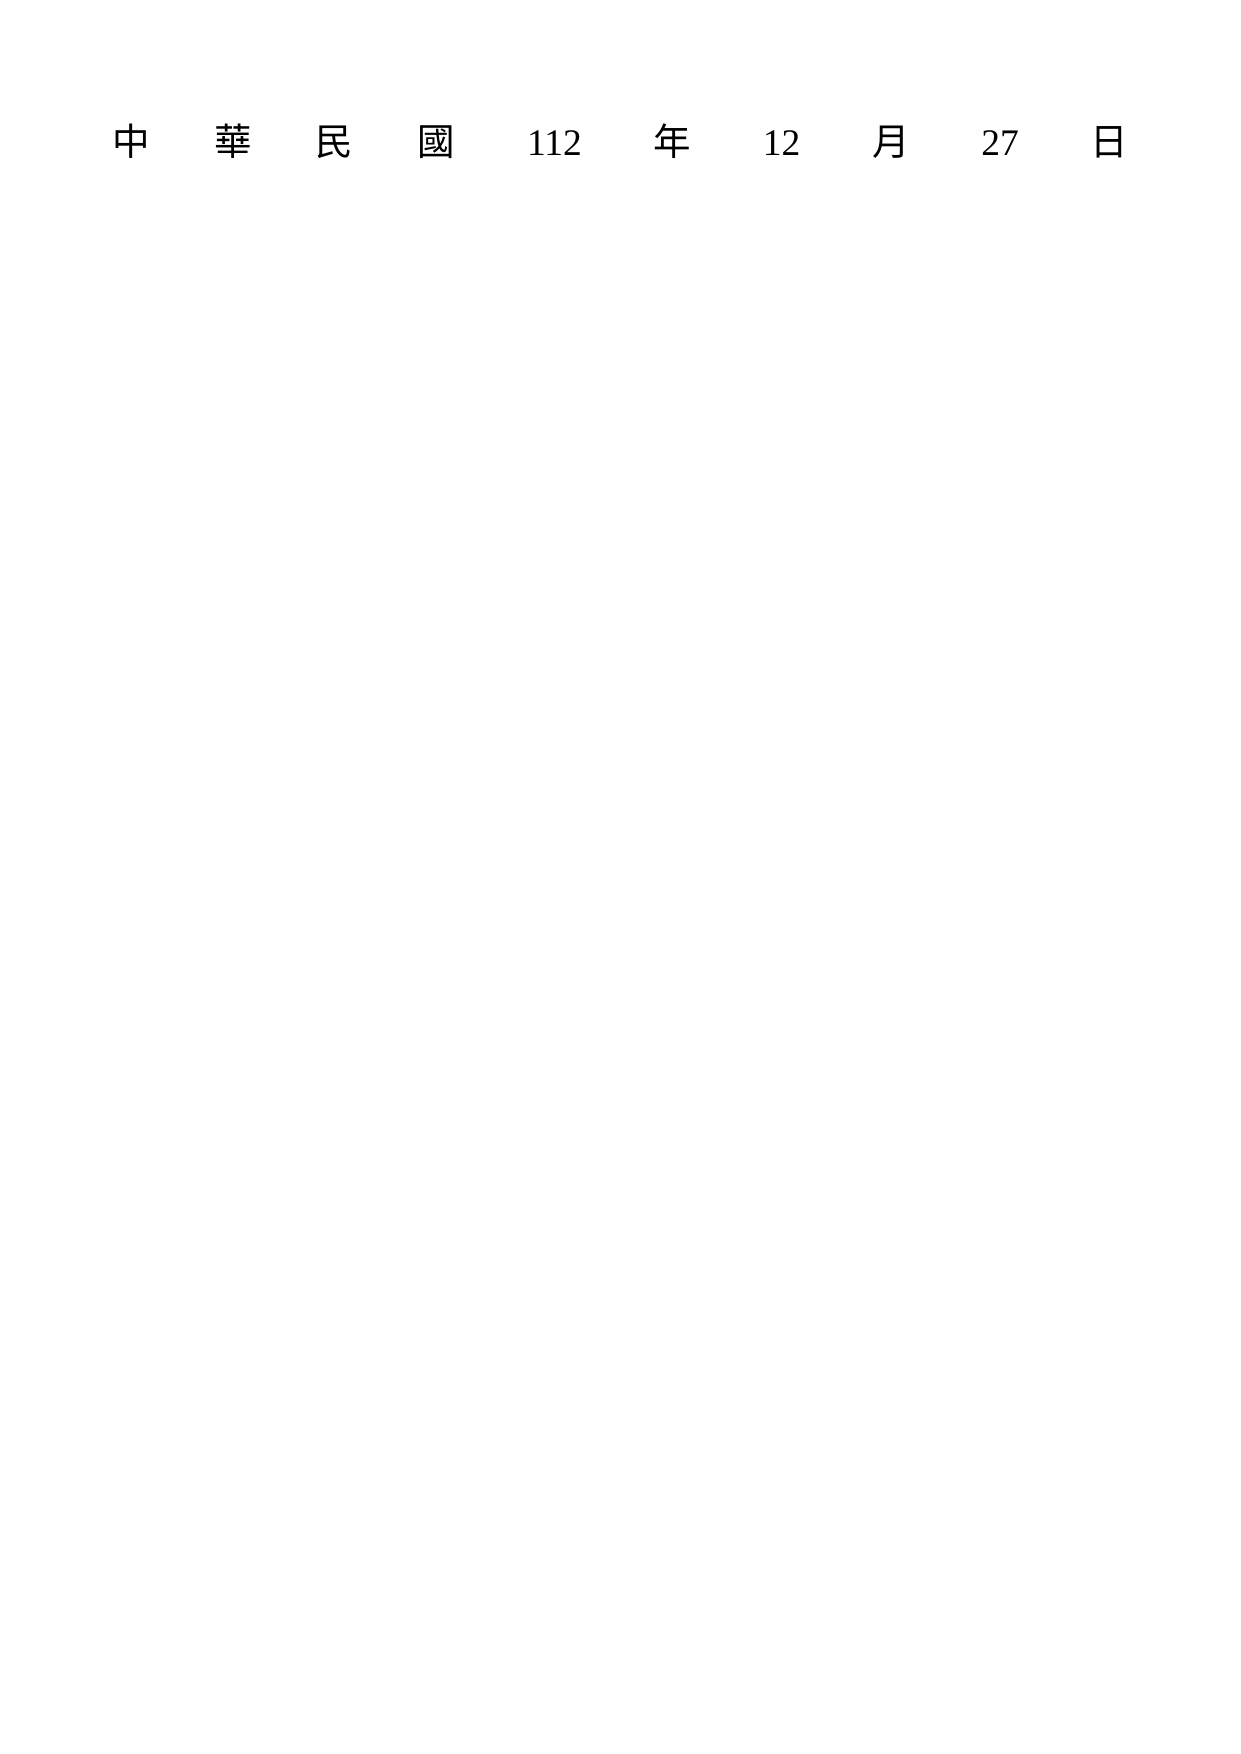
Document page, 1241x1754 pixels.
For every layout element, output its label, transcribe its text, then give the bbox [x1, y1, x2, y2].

text 中華民國112年12月27日 [112, 112, 1128, 166]
